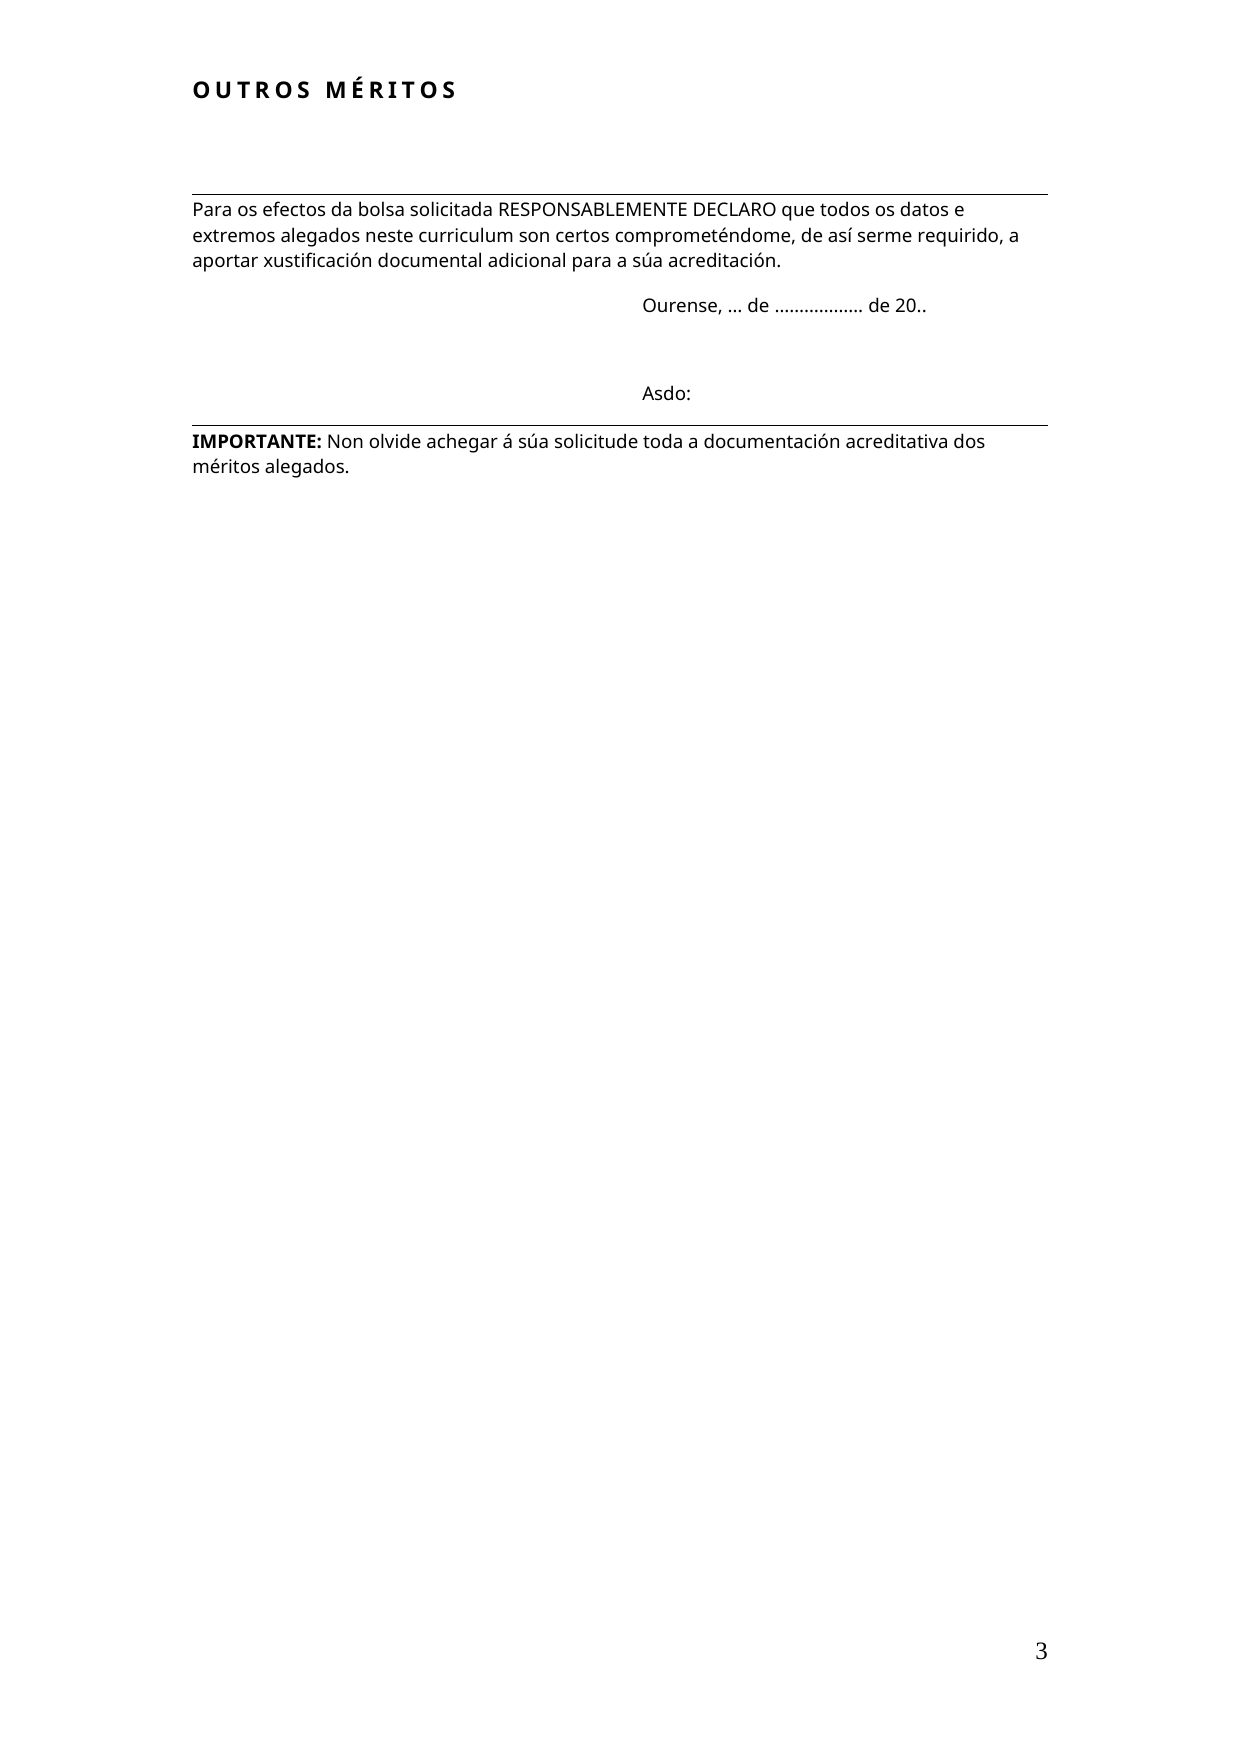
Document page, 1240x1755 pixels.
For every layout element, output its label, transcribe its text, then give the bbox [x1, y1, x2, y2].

text Ourense, … de ……………… de 20.. [192, 292, 1048, 318]
text OUTROS MÉRITOS [192, 74, 1048, 105]
text Para os efectos da bolsa solicitada RESPONSABLEMENTE DECLARO que todos os datos e extremos alegados neste curriculum son certos comprometéndome, de así serme requirido, a aportar xustificación documental adicional para a súa acreditación. [192, 195, 1048, 273]
text Asdo: [192, 381, 1048, 406]
text IMPORTANTE: Non olvide achegar á súa solicitude toda a documentación acreditativa dos méritos alegados. [192, 426, 1048, 479]
